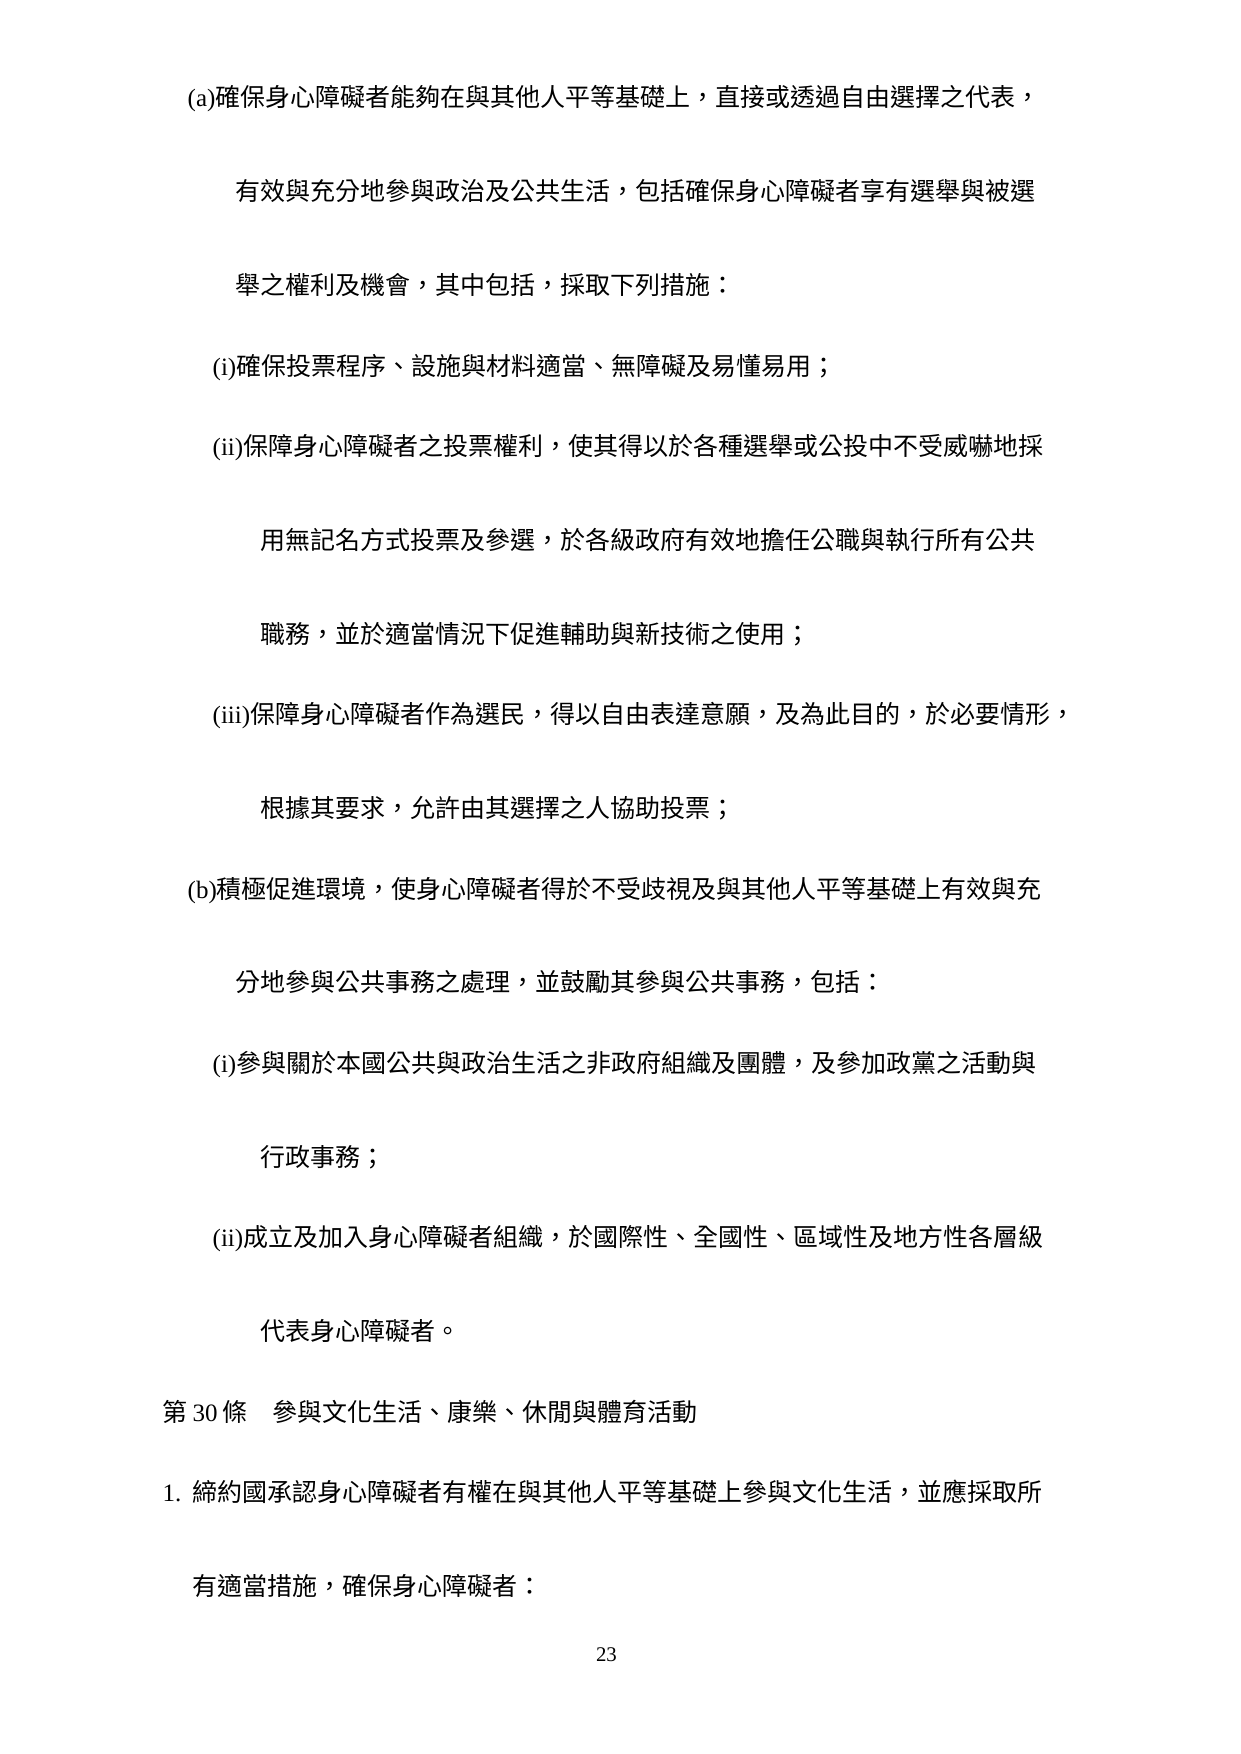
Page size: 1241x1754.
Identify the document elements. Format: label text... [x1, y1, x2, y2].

text 第30條 參與文化生活、康樂、休閒與體育活動 [162, 1369, 1050, 1431]
text (i)確保投票程序、設施與材料適當、無障礙及易懂易用； [212, 322, 1050, 385]
list 締約國承認身心障礙者有權在與其他人平等基礎上參與文化生活，並應採取所有適當措施，確保身心障礙者： [162, 1449, 1050, 1606]
text (ii)保障身心障礙者之投票權利，使其得以於各種選舉或公投中不受威嚇地採用無記名方式投票及參選，於各級政府有效地擔任公職與執行所有公共職務，並於適當情況下促進輔助與新技術之使用； [212, 403, 1050, 653]
text (iii)保障身心障礙者作為選民，得以自由表達意願，及為此目的，於必要情形，根據其要求，允許由其選擇之人協助投票； [212, 671, 1050, 827]
text (a)確保身心障礙者能夠在與其他人平等基礎上，直接或透過自由選擇之代表，有效與充分地參與政治及公共生活，包括確保身心障礙者享有選舉與被選舉之權利及機會，其中包括，採取下列措施： [187, 54, 1050, 304]
text (b)積極促進環境，使身心障礙者得於不受歧視及與其他人平等基礎上有效與充分地參與公共事務之處理，並鼓勵其參與公共事務，包括： [187, 846, 1050, 1002]
text (i)參與關於本國公共與政治生活之非政府組織及團體，及參加政黨之活動與行政事務； [212, 1020, 1050, 1176]
text (ii)成立及加入身心障礙者組織，於國際性、全國性、區域性及地方性各層級代表身心障礙者。 [212, 1194, 1050, 1351]
